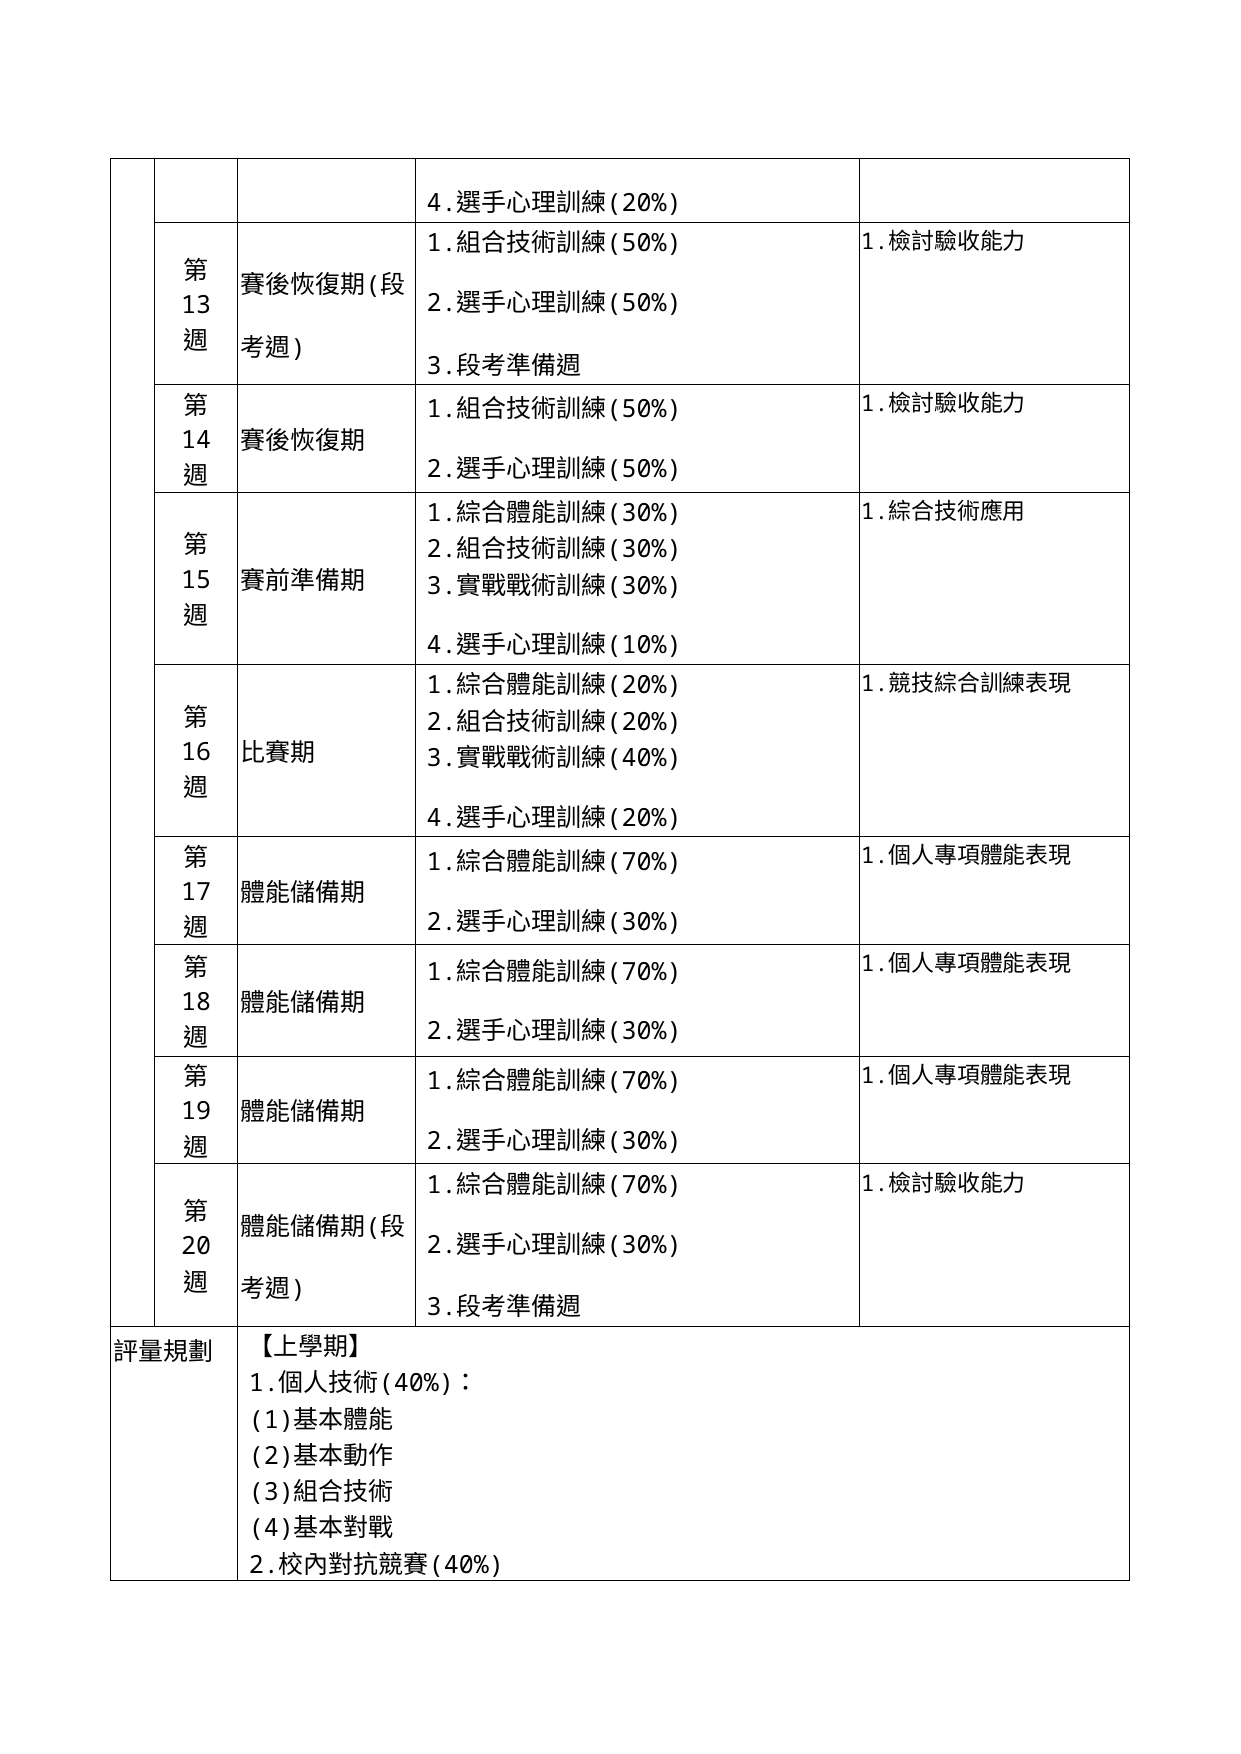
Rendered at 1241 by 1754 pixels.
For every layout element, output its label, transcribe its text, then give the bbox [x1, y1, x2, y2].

table_cell 第 17 週 [155, 837, 237, 944]
table_cell 第 18 週 [155, 945, 237, 1056]
table_cell 體能儲備期 [238, 837, 415, 944]
table_cell [155, 159, 237, 222]
table_cell 第 16 週 [155, 665, 237, 836]
table_cell 第 14 週 [155, 385, 237, 492]
table_cell 1.檢討驗收能力 [860, 385, 1129, 492]
table_cell 1.綜合體能訓練(70%) 2.選手心理訓練(30%) [416, 1057, 859, 1163]
table_cell 1.綜合體能訓練(70%) 2.選手心理訓練(30%) [416, 945, 859, 1056]
table_cell [860, 159, 1129, 222]
table_cell 1.組合技術訓練(50%) 2.選手心理訓練(50%) [416, 385, 859, 492]
table_cell 4.選手心理訓練(20%) [416, 159, 859, 222]
table_cell 賽後恢復期(段考週) [238, 223, 415, 384]
table_cell 體能儲備期 [238, 945, 415, 1056]
table_cell 1.組合技術訓練(50%) 2.選手心理訓練(50%) 3.段考準備週 [416, 223, 859, 384]
table_cell 【上學期】 1.個人技術(40%)： (1)基本體能 (2)基本動作 (3)組合技術 (4)基本對戰 2.校內對抗競賽(40%) [238, 1327, 1129, 1580]
table_cell 1.個人專項體能表現 [860, 837, 1129, 944]
table_cell 1.檢討驗收能力 [860, 1164, 1129, 1326]
table_cell 第 13 週 [155, 223, 237, 384]
table_cell [238, 159, 415, 222]
table_cell 第 20 週 [155, 1164, 237, 1326]
table_cell 1.綜合體能訓練(20%) 2.組合技術訓練(20%) 3.實戰戰術訓練(40%) 4.選手心理訓練(20%) [416, 665, 859, 836]
table_cell 體能儲備期(段考週) [238, 1164, 415, 1326]
table_cell 1.個人專項體能表現 [860, 945, 1129, 1056]
table_cell 第 15 週 [155, 493, 237, 664]
table_cell 1.綜合體能訓練(70%) 2.選手心理訓練(30%) [416, 837, 859, 944]
table_cell 賽前準備期 [238, 493, 415, 664]
table_cell 1.個人專項體能表現 [860, 1057, 1129, 1163]
table_cell 賽後恢復期 [238, 385, 415, 492]
table_cell [111, 159, 154, 1326]
table_cell 1.綜合技術應用 [860, 493, 1129, 664]
table_cell 1.綜合體能訓練(30%) 2.組合技術訓練(30%) 3.實戰戰術訓練(30%) 4.選手心理訓練(10%) [416, 493, 859, 664]
table_cell 體能儲備期 [238, 1057, 415, 1163]
table_cell 1.綜合體能訓練(70%) 2.選手心理訓練(30%) 3.段考準備週 [416, 1164, 859, 1326]
table_cell 第 19 週 [155, 1057, 237, 1163]
table_cell 1.競技綜合訓練表現 [860, 665, 1129, 836]
table_cell 1.檢討驗收能力 [860, 223, 1129, 384]
table_cell 比賽期 [238, 665, 415, 836]
table_cell 評量規劃 [111, 1327, 237, 1580]
